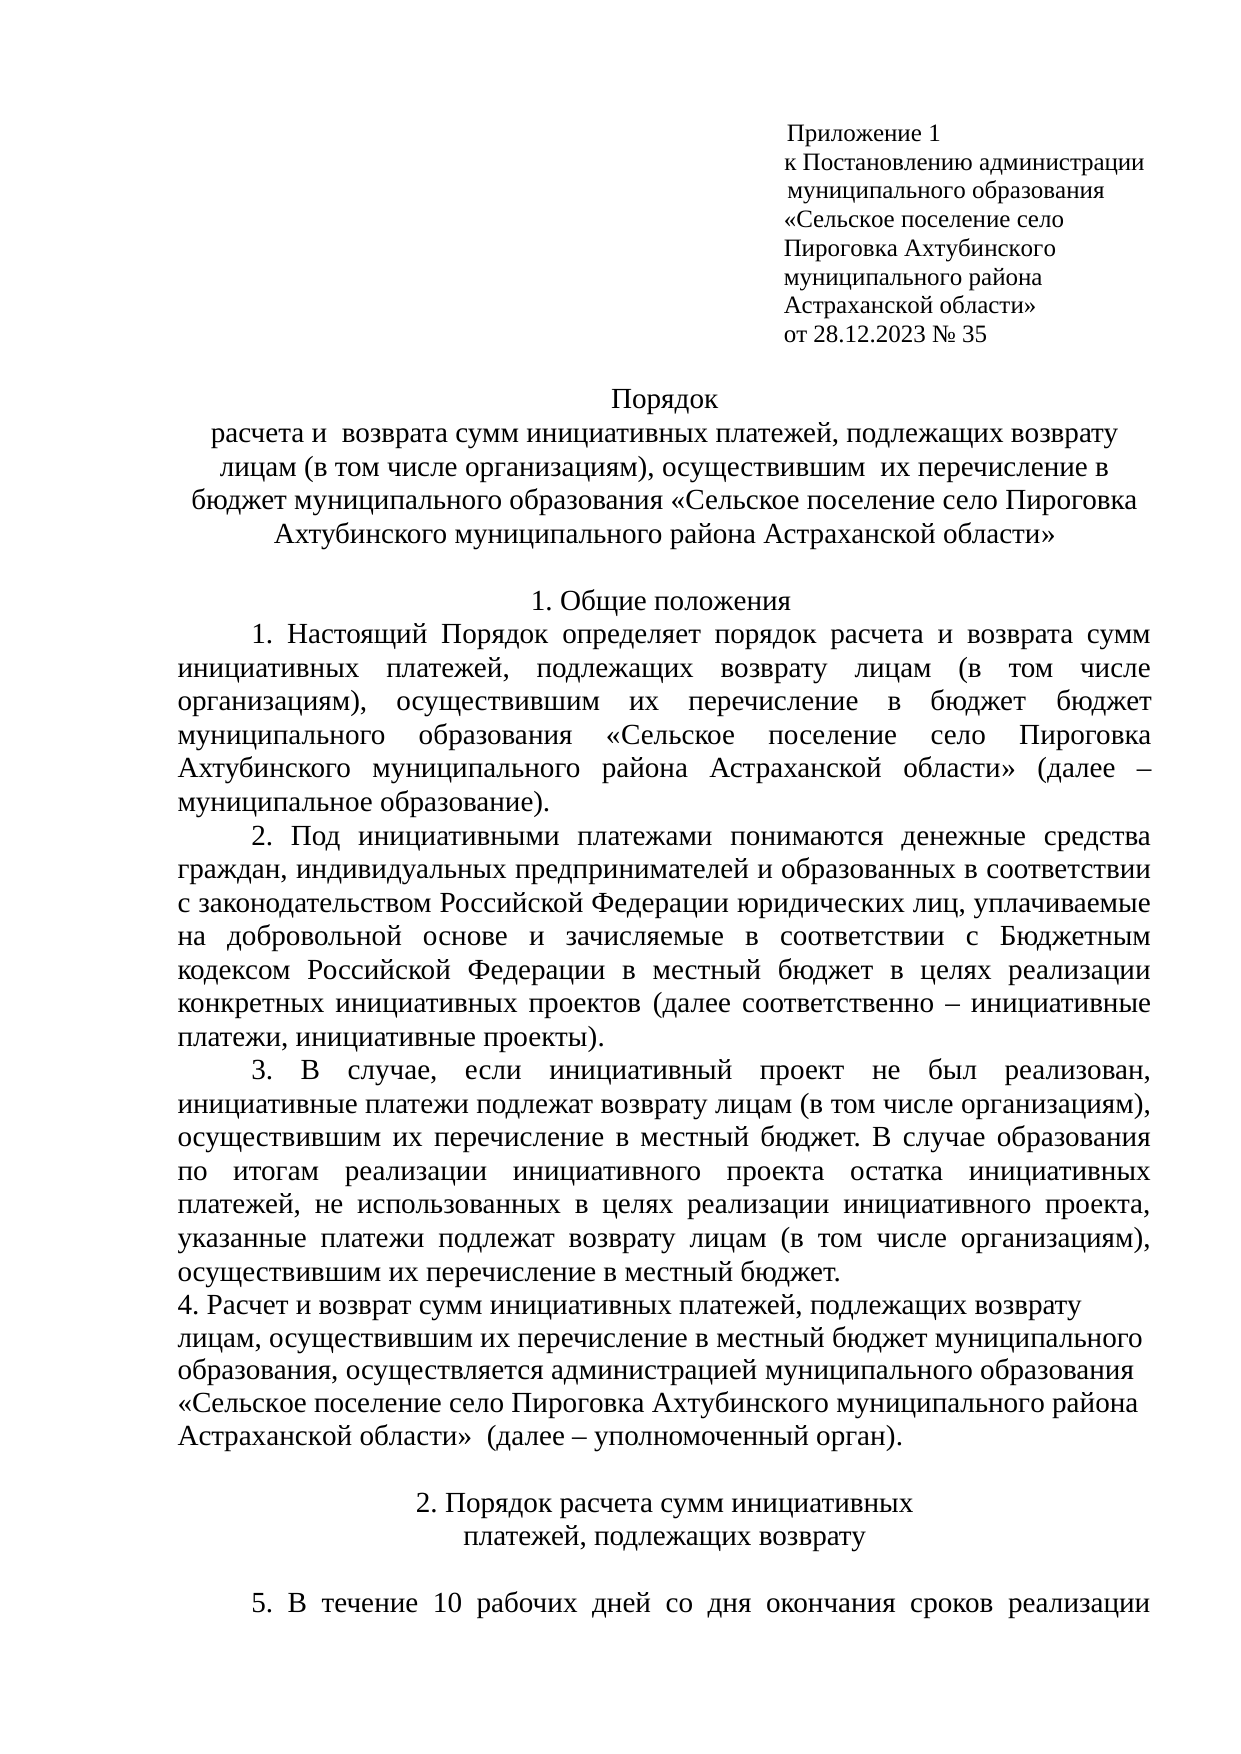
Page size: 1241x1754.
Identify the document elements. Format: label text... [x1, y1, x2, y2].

text 1. Настоящий Порядок определяет порядок расчета и возврата сумм инициативных платежей, подлежащих возврату лицам (в том числе организациям), осуществившим их перечисление в бюджет бюджет муниципального образования «Сельское поселение село Пироговка Ахтубинского муниципального района Астраханской области» (далее – муниципальное образование). [177, 616, 1152, 818]
text муниципального района [177, 262, 1152, 291]
text расчета и возврата сумм инициативных платежей, подлежащих возврату лицам (в том числе организациям), осуществившим их перечисление в бюджет муниципального образования «Сельское поселение село Пироговка Ахтубинского муниципального района Астраханской области» [177, 415, 1152, 549]
text Астраханской области» [177, 291, 1152, 319]
text «Сельское поселение село [177, 204, 1152, 233]
subtitle Приложение 1 [768, 118, 1152, 147]
text 5. В течение 10 рабочих дней со дня окончания сроков реализации [177, 1585, 1152, 1619]
text муниципального образования [177, 176, 1152, 204]
text 3. В случае, если инициативный проект не был реализован, инициативные платежи подлежат возврату лицам (в том числе организациям), осуществившим их перечисление в местный бюджет. В случае образования по итогам реализации инициативного проекта остатка инициативных платежей, не использованных в целях реализации инициативного проекта, указанные платежи подлежат возврату лицам (в том числе организациям), осуществившим их перечисление в местный бюджет. [177, 1052, 1152, 1287]
text 1. Общие положения [177, 583, 1152, 616]
text 2. Под инициативными платежами понимаются денежные средства граждан, индивидуальных предпринимателей и образованных в соответствии с законодательством Российской Федерации юридических лиц, уплачиваемые на добровольной основе и зачисляемые в соответствии с Бюджетным кодексом Российской Федерации в местный бюджет в целях реализации конкретных инициативных проектов (далее соответственно – инициативные платежи, инициативные проекты). [177, 818, 1152, 1052]
text 2. Порядок расчета сумм инициативных платежей, подлежащих возврату [177, 1485, 1152, 1552]
text Пироговка Ахтубинского [177, 233, 1152, 262]
subtitle от 28.12.2023 № 35 [177, 319, 1152, 348]
text к Постановлению администрации [177, 147, 1152, 176]
text 4. Расчет и возврат сумм инициативных платежей, подлежащих возврату лицам, осуществившим их перечисление в местный бюджет муниципального образования, осуществляется администрацией муниципального образования «Сельское поселение село Пироговка Ахтубинского муниципального района Астраханской области» (далее – уполномоченный орган). [177, 1287, 1152, 1451]
text Порядок [177, 382, 1152, 415]
